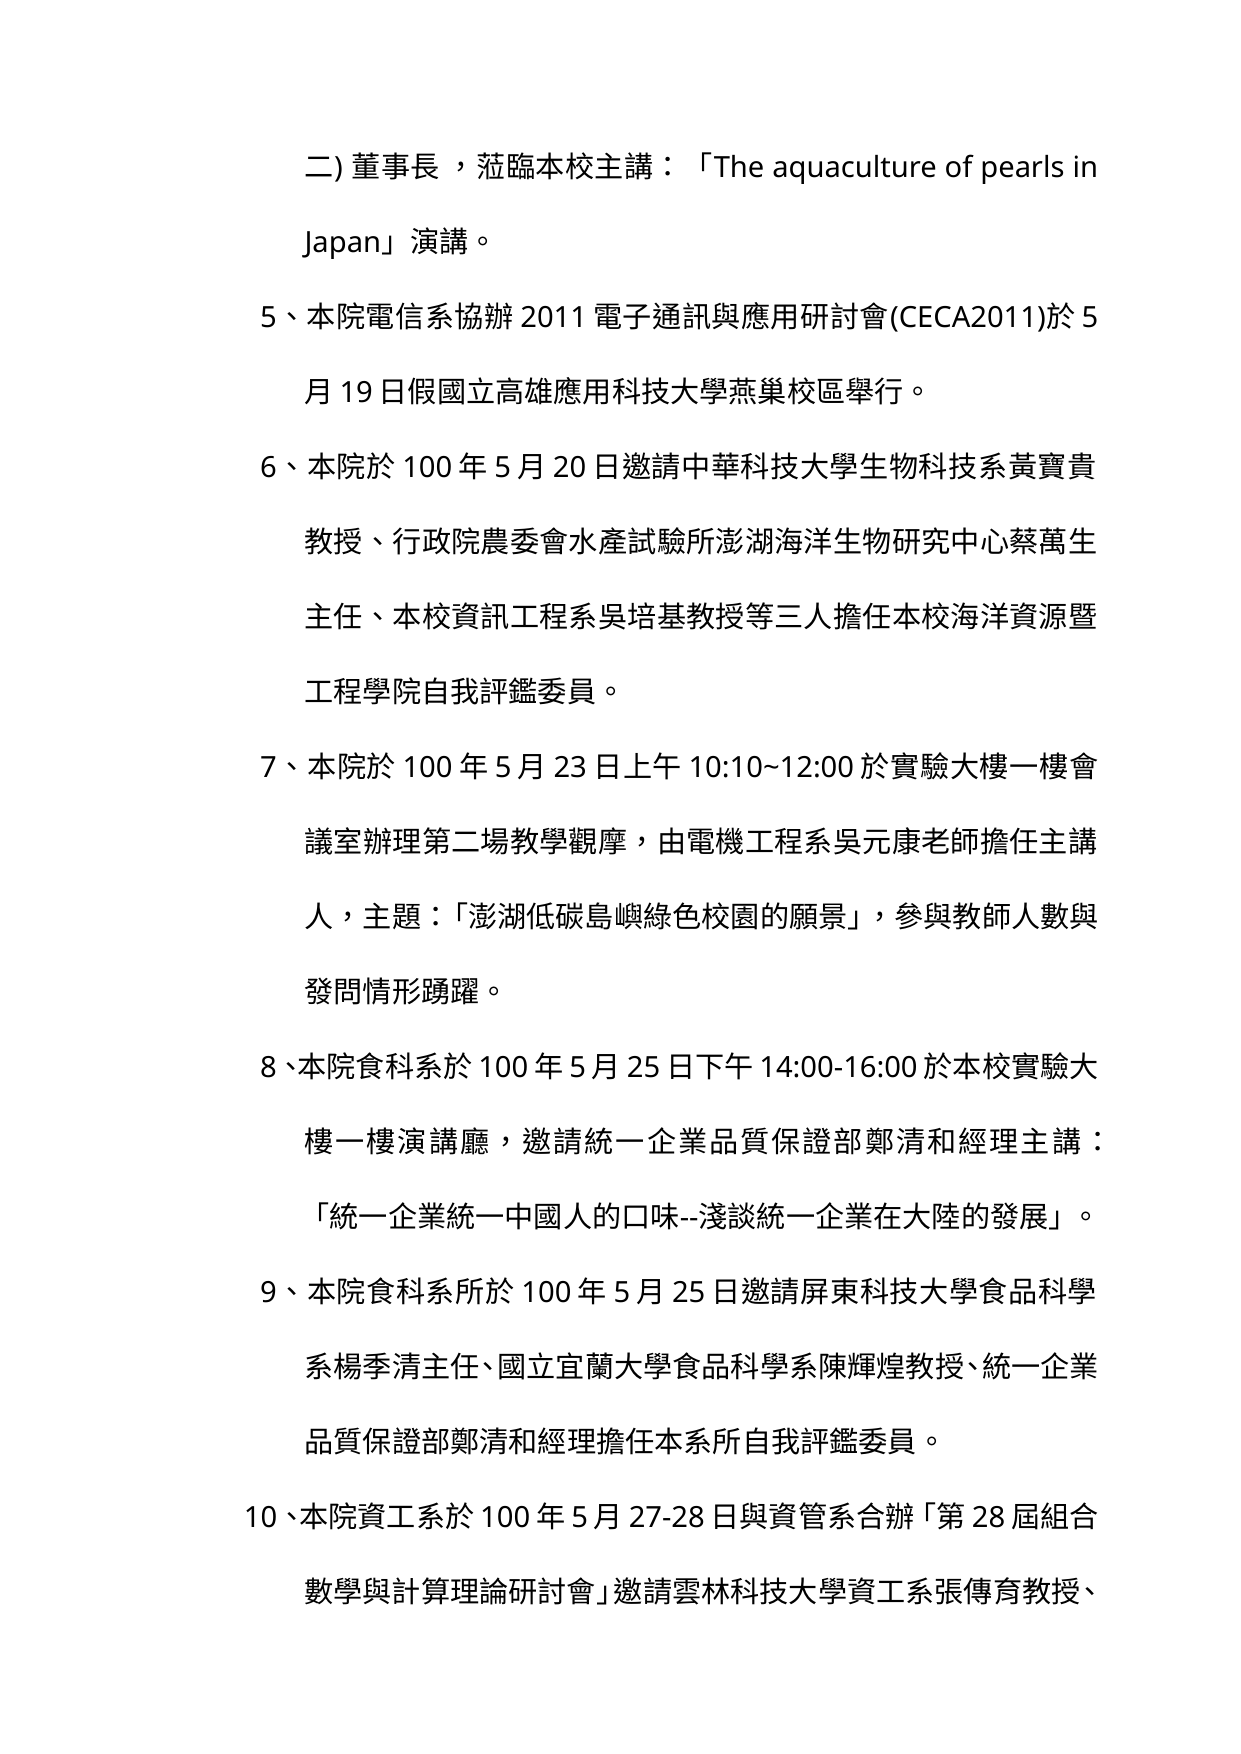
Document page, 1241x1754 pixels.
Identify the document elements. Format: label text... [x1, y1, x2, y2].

text 6、本院於100年5月20日邀請中華科技大學生物科技系黃寶貴教授、行政院農委會水產試驗所澎湖海洋生物研究中心蔡萬生主任、本校資訊工程系吳培基教授等三人擔任本校海洋資源暨工程學院自我評鑑委員。 [260, 427, 1098, 727]
text 9、本院食科系所於100年5月25日邀請屏東科技大學食品科學系楊季清主任、國立宜蘭大學食品科學系陳輝煌教授、統一企業品質保證部鄭清和經理擔任本系所自我評鑑委員。 [260, 1252, 1098, 1477]
text 7、本院於100年5月23日上午10:10~12:00於實驗大樓一樓會議室辦理第二場教學觀摩，由電機工程系吳元康老師擔任主講人，主題：「澎湖低碳島嶼綠色校園的願景」，參與教師人數與發問情形踴躍。 [260, 727, 1098, 1027]
text 10、本院資工系於100年5月27-28日與資管系合辦「第28屆組合數學與計算理論研討會」邀請雲林科技大學資工系張傳育教授、高雄應用科技大學電子系陳昭和教授、嘉義大學理工學院柯建全院長及大葉大學電機系黃登淵教授蒞臨演講，共計120人參與本次研討會。 [244, 1477, 1098, 1627]
text 5、本院電信系協辦2011電子通訊與應用研討會(CECA2011)於5月19日假國立高雄應用科技大學燕巢校區舉行。 [260, 277, 1098, 427]
text 二) 董事長 ，蒞臨本校主講：「The aquaculture of pearls in Japan」演講。 [260, 127, 1098, 277]
text 8、本院食科系於100年5月25日下午14:00-16:00於本校實驗大樓一樓演講廳，邀請統一企業品質保證部鄭清和經理主講：「統一企業統一中國人的口味--淺談統一企業在大陸的發展」。 [260, 1027, 1098, 1252]
